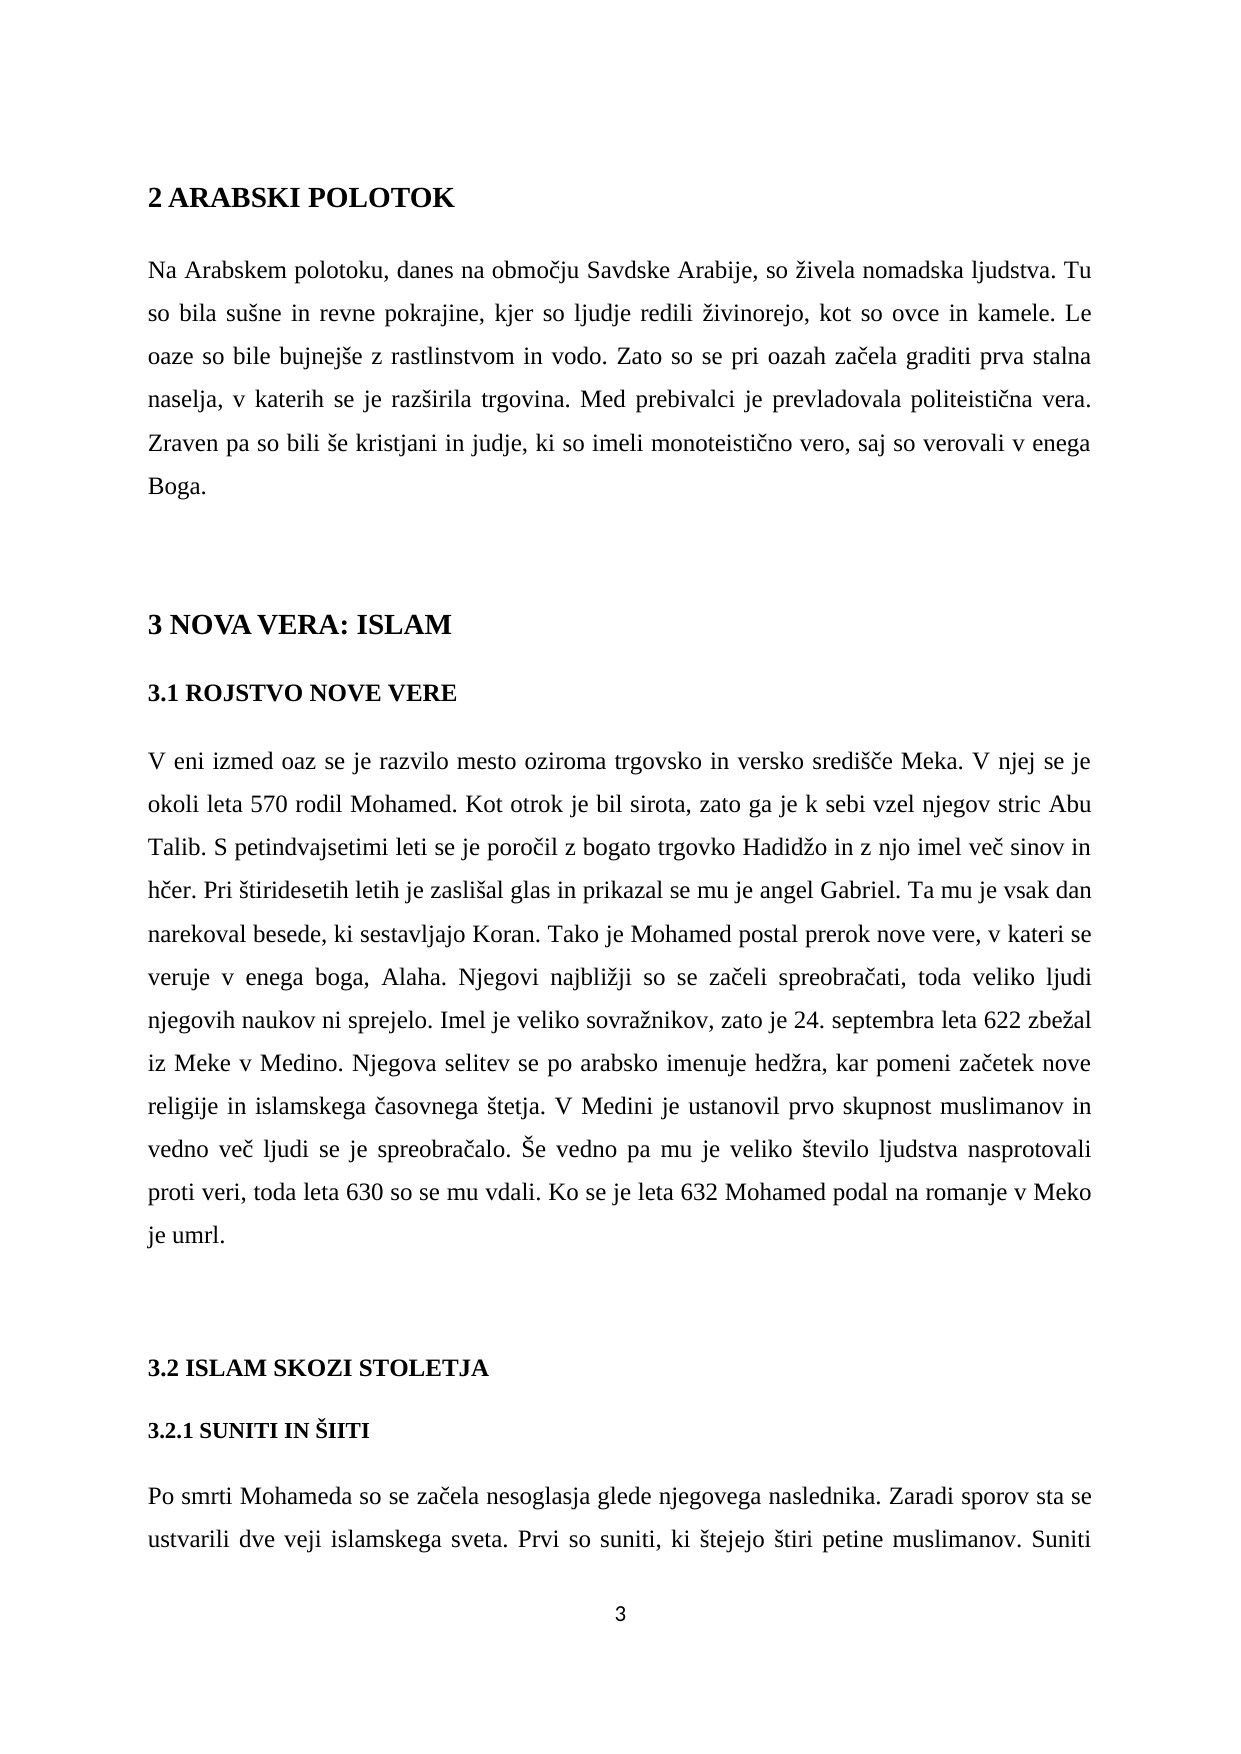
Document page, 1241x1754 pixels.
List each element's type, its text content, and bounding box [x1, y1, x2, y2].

subtitle 3 NOVA VERA: ISLAM [148, 607, 1093, 641]
subtitle 3.2 ISLAM SKOZI STOLETJA [148, 1353, 1093, 1381]
subtitle 2 ARABSKI POLOTOK [148, 180, 1093, 213]
subtitle 3.2.1 SUNITI IN ŠIITI [148, 1417, 1093, 1443]
text V eni izmed oaz se je razvilo mesto oziroma trgovsko in versko središče Meka. V njej se je okoli leta 570 rodil Mohamed. Kot otrok je bil sirota, zato ga je k sebi vzel njegov stric Abu Talib. S petindvajsetimi leti se je poročil z bogato trgovko Hadidžo in z njo imel več sinov in hčer. Pri štiridesetih letih je zaslišal glas in prikazal se mu je angel Gabriel. Ta mu je vsak dan narekoval besede, ki sestavljajo Koran. Tako je Mohamed postal prerok nove vere, v kateri se veruje v enega boga, Alaha. Njegovi najbližji so se začeli spreobračati, toda veliko ljudi njegovih naukov ni sprejelo. Imel je veliko sovražnikov, zato je 24. septembra leta 622 zbežal iz Meke v Medino. Njegova selitev se po arabsko imenuje hedžra, kar pomeni začetek nove religije in islamskega časovnega štetja. V Medini je ustanovil prvo skupnost muslimanov in vedno več ljudi se je spreobračalo. Še vedno pa mu je veliko število ljudstva nasprotovali proti veri, toda leta 630 so se mu vdali. Ko se je leta 632 Mohamed podal na romanje v Meko je umrl. [148, 746, 1093, 1249]
subtitle 3.1 ROJSTVO NOVE VERE [148, 678, 1093, 707]
text Po smrti Mohameda so se začela nesoglasja glede njegovega naslednika. Zaradi sporov sta se ustvarili dve veji islamskega sveta. Prvi so suniti, ki štejejo štiri petine muslimanov. Suniti [148, 1481, 1093, 1553]
text Na Arabskem polotoku, danes na območju Savdske Arabije, so živela nomadska ljudstva. Tu so bila sušne in revne pokrajine, kjer so ljudje redili živinorejo, kot so ovce in kamele. Le oaze so bile bujnejše z rastlinstvom in vodo. Zato so se pri oazah začela graditi prva stalna naselja, v katerih se je razširila trgovina. Med prebivalci je prevladovala politeistična vera. Zraven pa so bili še kristjani in judje, ki so imeli monoteistično vero, saj so verovali v enega Boga. [148, 255, 1093, 499]
